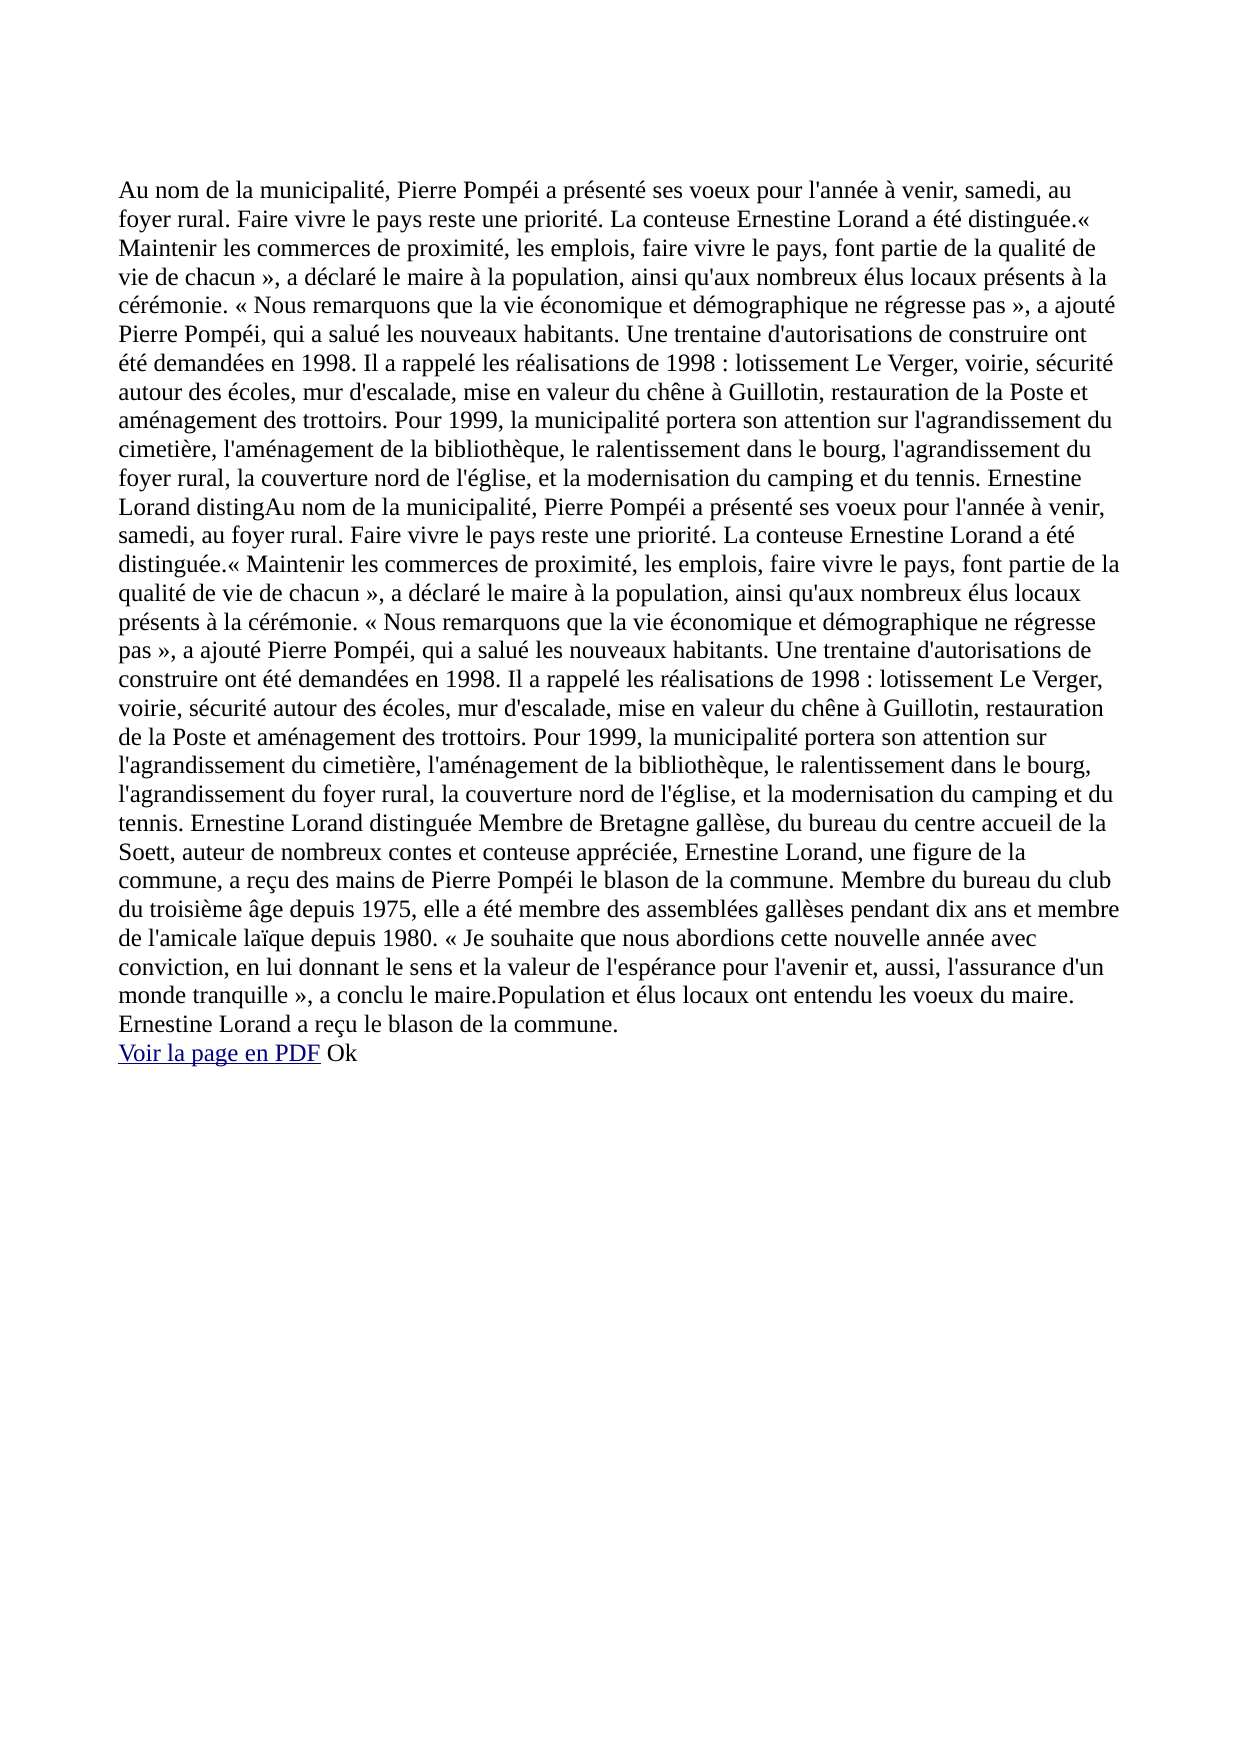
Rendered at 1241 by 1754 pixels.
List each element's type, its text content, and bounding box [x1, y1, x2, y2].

text Au nom de la municipalité, Pierre Pompéi a présenté ses voeux pour l'année à venir, samedi, au foyer rural. Faire vivre le pays reste une priorité. La conteuse Ernestine Lorand a été distinguée.« Maintenir les commerces de proximité, les emplois, faire vivre le pays, font partie de la qualité de vie de chacun », a déclaré le maire à la population, ainsi qu'aux nombreux élus locaux présents à la cérémonie. « Nous remarquons que la vie économique et démographique ne régresse pas », a ajouté Pierre Pompéi, qui a salué les nouveaux habitants. Une trentaine d'autorisations de construire ont été demandées en 1998. Il a rappelé les réalisations de 1998 : lotissement Le Verger, voirie, sécurité autour des écoles, mur d'escalade, mise en valeur du chêne à Guillotin, restauration de la Poste et aménagement des trottoirs. Pour 1999, la municipalité portera son attention sur l'agrandissement du cimetière, l'aménagement de la bibliothèque, le ralentissement dans le bourg, l'agrandissement du foyer rural, la couverture nord de l'église, et la modernisation du camping et du tennis. Ernestine Lorand distingAu nom de la municipalité, Pierre Pompéi a présenté ses voeux pour l'année à venir, samedi, au foyer rural. Faire vivre le pays reste une priorité. La conteuse Ernestine Lorand a été distinguée.« Maintenir les commerces de proximité, les emplois, faire vivre le pays, font partie de la qualité de vie de chacun », a déclaré le maire à la population, ainsi qu'aux nombreux élus locaux présents à la cérémonie. « Nous remarquons que la vie économique et démographique ne régresse pas », a ajouté Pierre Pompéi, qui a salué les nouveaux habitants. Une trentaine d'autorisations de construire ont été demandées en 1998. Il a rappelé les réalisations de 1998 : lotissement Le Verger, voirie, sécurité autour des écoles, mur d'escalade, mise en valeur du chêne à Guillotin, restauration de la Poste et aménagement des trottoirs. Pour 1999, la municipalité portera son attention sur l'agrandissement du cimetière, l'aménagement de la bibliothèque, le ralentissement dans le bourg, l'agrandissement du foyer rural, la couverture nord de l'église, et la modernisation du camping et du tennis. Ernestine Lorand distinguée Membre de Bretagne gallèse, du bureau du centre accueil de la Soett, auteur de nombreux contes et conteuse appréciée, Ernestine Lorand, une figure de la commune, a reçu des mains de Pierre Pompéi le blason de la commune. Membre du bureau du club du troisième âge depuis 1975, elle a été membre des assemblées gallèses pendant dix ans et membre de l'amicale laïque depuis 1980. « Je souhaite que nous abordions cette nouvelle année avec conviction, en lui donnant le sens et la valeur de l'espérance pour l'avenir et, aussi, l'assurance d'un monde tranquille », a conclu le maire.Population et élus locaux ont entendu les voeux du maire. Ernestine Lorand a reçu le blason de la commune. [118, 176, 1122, 1038]
text Voir la page en PDF Ok [118, 1038, 1122, 1067]
